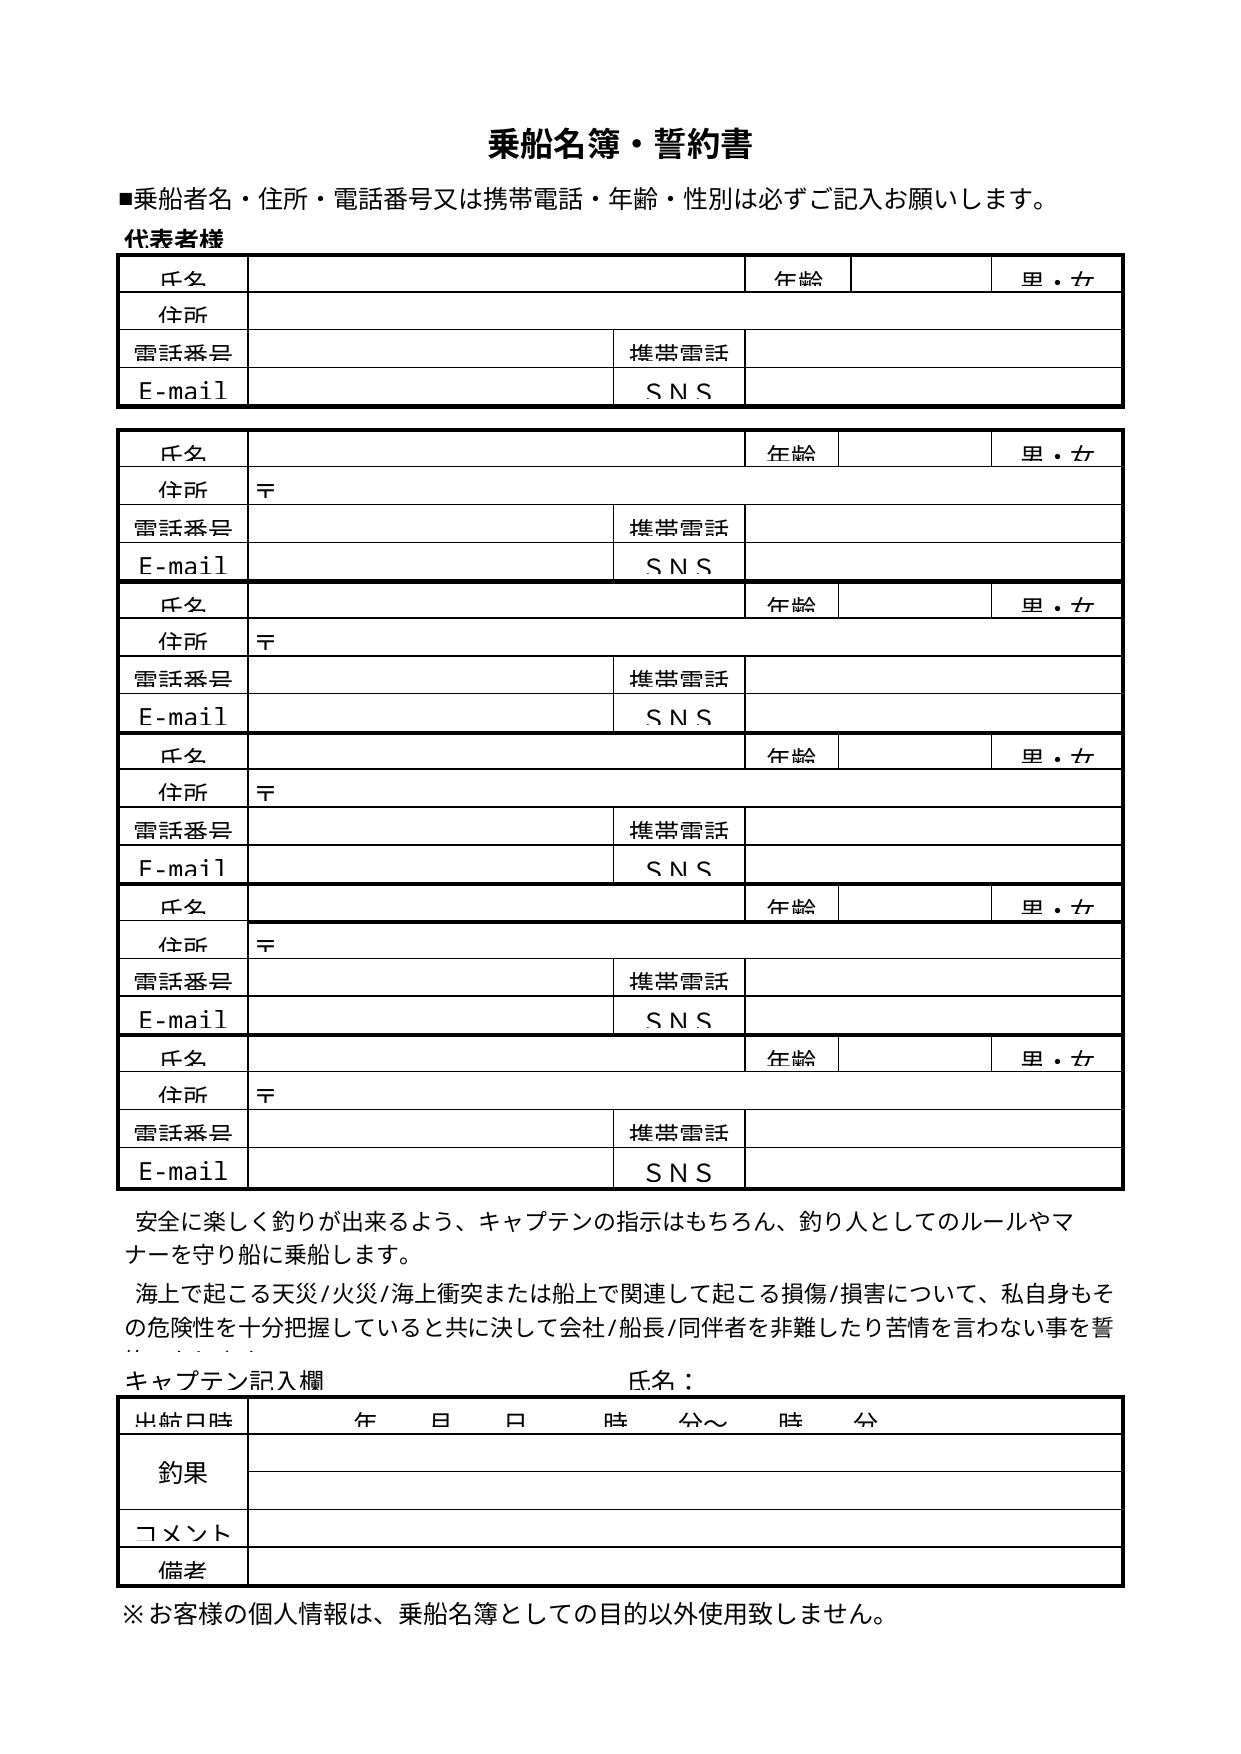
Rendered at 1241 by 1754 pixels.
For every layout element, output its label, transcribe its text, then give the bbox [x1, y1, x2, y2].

table_cell 氏名 [120, 1037, 247, 1071]
table_cell [249, 432, 744, 466]
table_cell E-mail [120, 694, 247, 731]
table_cell [839, 584, 991, 617]
table_cell E-mail [120, 846, 247, 882]
table_cell 電話番号 [120, 657, 247, 693]
table_cell [249, 368, 613, 404]
table_cell [746, 808, 1121, 844]
table_cell 氏名 [120, 257, 247, 291]
table_cell [249, 1110, 613, 1146]
table_cell E-mail [120, 543, 247, 579]
table_cell 携帯電話 [614, 808, 744, 844]
table_cell [249, 1548, 1121, 1584]
table_cell [249, 1435, 1121, 1471]
table_cell [249, 1472, 1121, 1508]
table_cell [839, 1037, 991, 1071]
table_cell [249, 1037, 744, 1071]
table_cell 〒 [249, 770, 1121, 806]
table_cell 出航日時 [120, 1399, 247, 1433]
table_cell 電話番号 [120, 330, 247, 367]
table_cell 〒 [249, 619, 1121, 655]
table_cell [746, 543, 1121, 579]
table_cell ＳＮＳ [614, 997, 744, 1033]
table_cell [746, 997, 1121, 1033]
table_cell [839, 432, 991, 466]
text ■乗船者名・住所・電話番号又は携帯電話・年齢・性別は必ずご記入お願いします。 [118, 179, 1122, 215]
table_cell [249, 959, 613, 995]
table_cell 男・女 [992, 886, 1121, 919]
table_cell 電話番号 [120, 505, 247, 541]
table_cell 氏名 [120, 886, 247, 919]
table_cell 年齢 [746, 886, 838, 919]
table_cell 携帯電話 [614, 330, 744, 367]
table_cell 氏名 [120, 584, 247, 617]
table_cell [249, 543, 613, 579]
table_cell 男・女 [992, 584, 1121, 617]
table_cell [249, 694, 613, 731]
table_cell [249, 1148, 613, 1187]
table_cell ＳＮＳ [614, 543, 744, 579]
table_cell 安全に楽しく釣りが出来るよう、キャプテンの指示はもちろん、釣り人としてのルールやマナーを守り船に乗船します。 海上で起こる天災/火災/海上衝突または船上で関連して起こる損傷/損害について、私自身もその危険性を十分把握していると共に決して会社/船長/同伴者を非難したり苦情を言わない事を誓約いたします。 [118, 1191, 1123, 1357]
table_cell 備考 [120, 1548, 247, 1584]
table_cell [249, 293, 1121, 329]
table_cell 電話番号 [120, 808, 247, 844]
table_cell 釣果 [120, 1435, 247, 1508]
table_cell [839, 735, 991, 768]
table_cell 〒 [249, 467, 1121, 504]
table_cell ＳＮＳ [614, 368, 744, 404]
table_cell キャプテン記入欄 [118, 1357, 620, 1395]
table_cell [746, 657, 1121, 693]
table_cell E-mail [120, 368, 247, 404]
table_cell [746, 959, 1121, 995]
table_cell [746, 1148, 1121, 1187]
table_cell [249, 735, 744, 768]
table_cell E-mail [120, 997, 247, 1033]
table_cell [746, 846, 1121, 882]
table_cell [839, 886, 991, 919]
table_cell 電話番号 [120, 959, 247, 995]
title 乗船名簿・誓約書 [118, 118, 1122, 166]
table_cell 年齢 [746, 584, 838, 617]
table_cell 氏名 [120, 432, 247, 466]
table_cell ＳＮＳ [614, 1148, 744, 1187]
table_cell [746, 505, 1121, 541]
table_cell ＳＮＳ [614, 694, 744, 731]
table_cell 携帯電話 [614, 657, 744, 693]
text ※お客様の個人情報は、乗船名簿としての目的以外使用致しません。 [118, 1595, 1122, 1631]
table_cell [249, 997, 613, 1033]
table_cell 〒 [249, 1072, 1121, 1109]
table_cell ＳＮＳ [614, 846, 744, 882]
table_cell 〒 [249, 924, 1121, 957]
table_cell 電話番号 [120, 1110, 247, 1146]
table_cell 男・女 [992, 1037, 1121, 1071]
table_cell 住所 [120, 921, 247, 957]
table_cell 住所 [120, 619, 247, 655]
table_cell 年齢 [746, 735, 838, 768]
table_cell [249, 886, 744, 919]
table_cell [118, 409, 1123, 428]
table_cell 携帯電話 [614, 505, 744, 541]
table_cell 男・女 [992, 432, 1121, 466]
table_cell [746, 330, 1121, 367]
table_cell [746, 368, 1121, 404]
table_header 代表者様 [118, 215, 1123, 253]
table_cell 男・女 [992, 257, 1121, 291]
table_cell 住所 [120, 293, 247, 329]
table_cell [249, 330, 613, 367]
table_cell 住所 [120, 1072, 247, 1109]
table_cell 年齢 [746, 1037, 838, 1071]
table_cell E-mail [120, 1148, 247, 1187]
table_cell 年 月 日 時 分〜 時 分 [249, 1399, 1121, 1433]
table_cell [249, 657, 613, 693]
table_cell [249, 257, 744, 291]
table_cell 年齢 [746, 432, 838, 466]
table_cell [249, 808, 613, 844]
table_cell [249, 846, 613, 882]
table_cell [249, 584, 744, 617]
table_cell 携帯電話 [614, 959, 744, 995]
table_cell 年齢 [746, 257, 850, 291]
table_cell 氏名 [120, 735, 247, 768]
table_cell コメント [120, 1510, 247, 1546]
table_cell 携帯電話 [614, 1110, 744, 1146]
table_cell 住所 [120, 467, 247, 504]
table_cell [852, 257, 991, 291]
table_cell 氏名： [620, 1357, 1123, 1395]
table_cell 住所 [120, 770, 247, 806]
table_cell [249, 505, 613, 541]
table_cell 男・女 [992, 735, 1121, 768]
table_cell [249, 1510, 1121, 1546]
table_cell [746, 1110, 1121, 1146]
table_cell [746, 694, 1121, 731]
